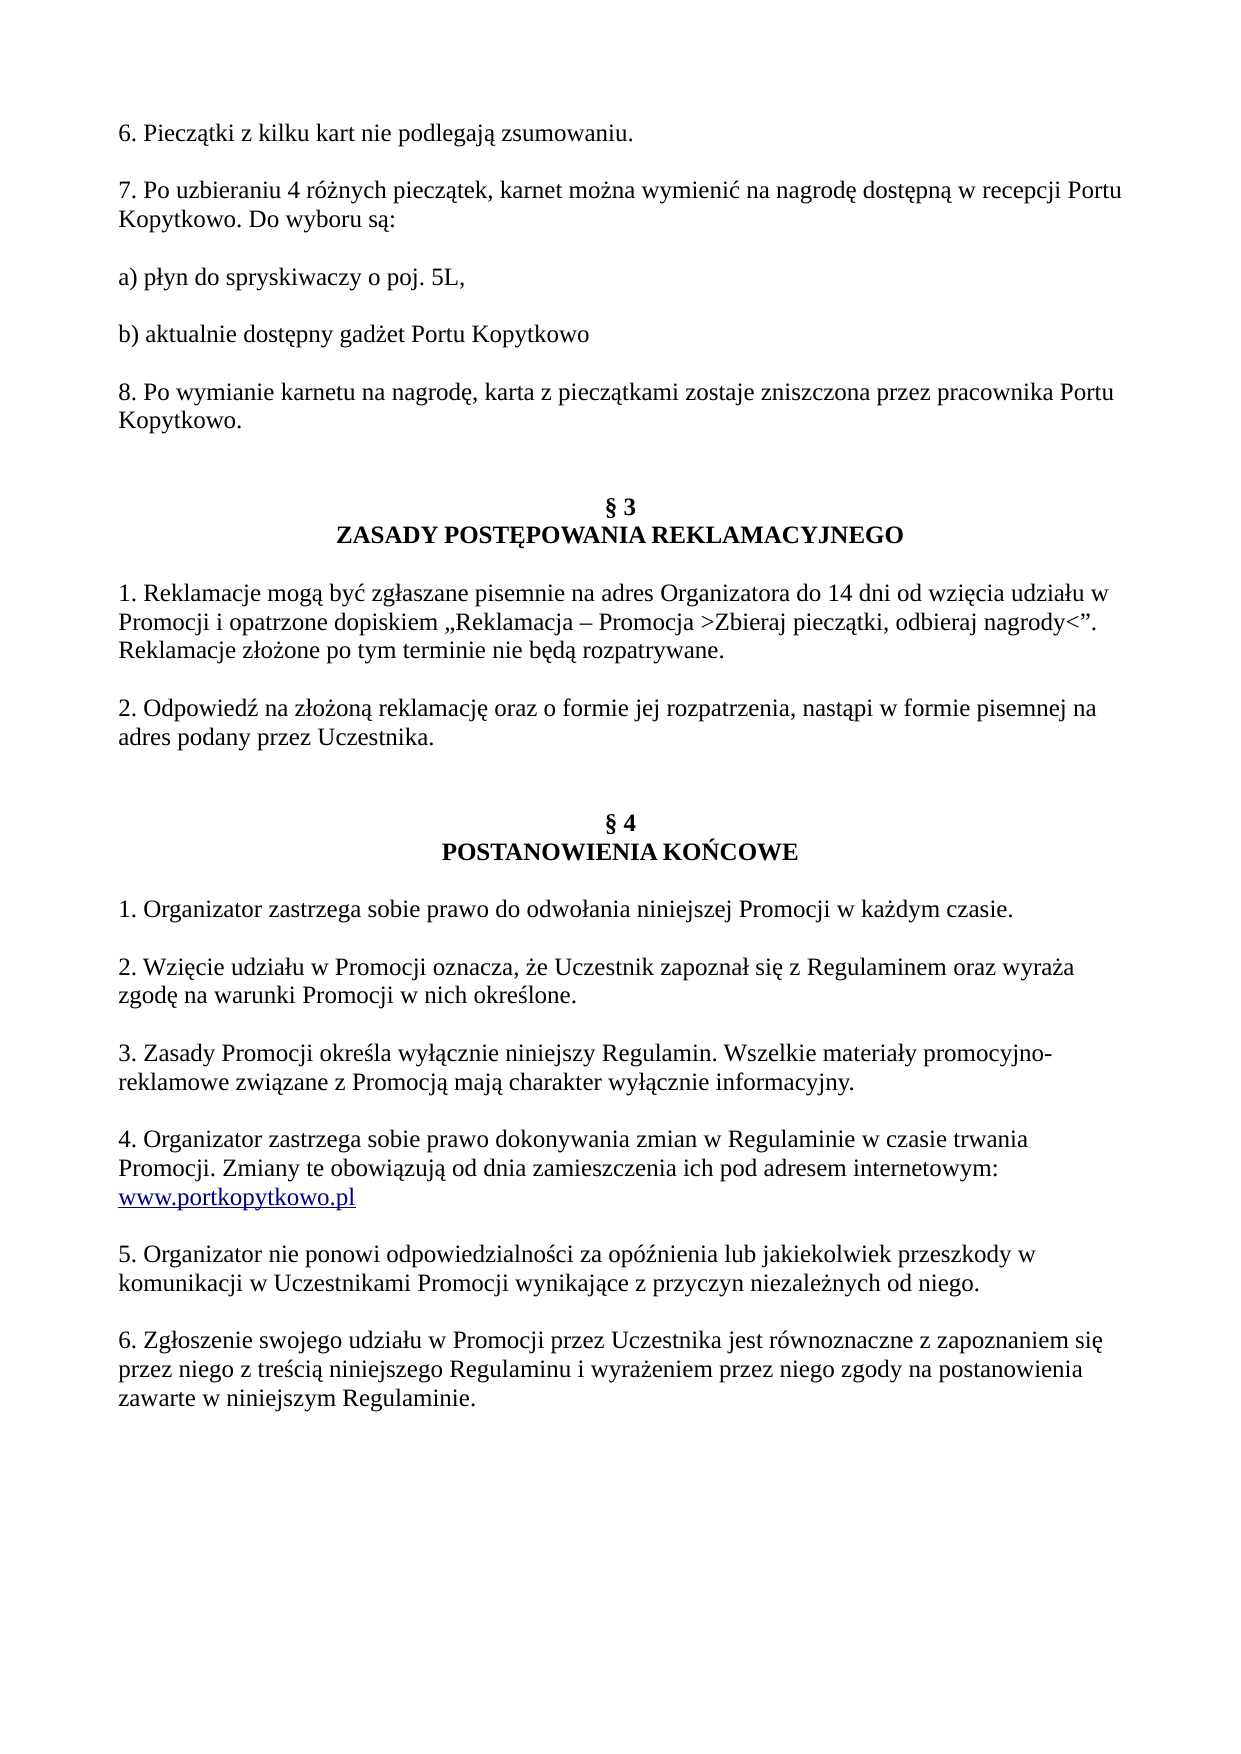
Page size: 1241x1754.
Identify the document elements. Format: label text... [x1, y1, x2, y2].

text 6. Zgłoszenie swojego udziału w Promocji przez Uczestnika jest równoznaczne z zapoznaniem się przez niego z treścią niniejszego Regulaminu i wyrażeniem przez niego zgody na postanowienia zawarte w niniejszym Regulaminie. [118, 1326, 1122, 1412]
text § 3 [118, 492, 1122, 521]
text 6. Pieczątki z kilku kart nie podlegają zsumowaniu. [118, 118, 1122, 147]
text 1. Reklamacje mogą być zgłaszane pisemnie na adres Organizatora do 14 dni od wzięcia udziału w Promocji i opatrzone dopiskiem „Reklamacja – Promocja >Zbieraj pieczątki, odbieraj nagrody<”. Reklamacje złożone po tym terminie nie będą rozpatrywane. [118, 578, 1122, 664]
text POSTANOWIENIA KOŃCOWE [118, 837, 1122, 866]
text 4. Organizator zastrzega sobie prawo dokonywania zmian w Regulaminie w czasie trwania Promocji. Zmiany te obowiązują od dnia zamieszczenia ich pod adresem internetowym: www.portkopytkowo.pl [118, 1124, 1122, 1211]
text 1. Organizator zastrzega sobie prawo do odwołania niniejszej Promocji w każdym czasie. [118, 894, 1122, 923]
text 8. Po wymianie karnetu na nagrodę, karta z pieczątkami zostaje zniszczona przez pracownika Portu Kopytkowo. [118, 377, 1122, 434]
text a) płyn do spryskiwaczy o poj. 5L, [118, 262, 1122, 291]
text 2. Odpowiedź na złożoną reklamację oraz o formie jej rozpatrzenia, nastąpi w formie pisemnej na adres podany przez Uczestnika. [118, 693, 1122, 751]
text 7. Po uzbieraniu 4 różnych pieczątek, karnet można wymienić na nagrodę dostępną w recepcji Portu Kopytkowo. Do wyboru są: [118, 176, 1122, 233]
text 2. Wzięcie udziału w Promocji oznacza, że Uczestnik zapoznał się z Regulaminem oraz wyraża zgodę na warunki Promocji w nich określone. [118, 952, 1122, 1009]
text b) aktualnie dostępny gadżet Portu Kopytkowo [118, 319, 1122, 348]
text 3. Zasady Promocji określa wyłącznie niniejszy Regulamin. Wszelkie materiały promocyjno-reklamowe związane z Promocją mają charakter wyłącznie informacyjny. [118, 1038, 1122, 1096]
text ZASADY POSTĘPOWANIA REKLAMACYJNEGO [118, 521, 1122, 549]
text § 4 [118, 808, 1122, 837]
text 5. Organizator nie ponowi odpowiedzialności za opóźnienia lub jakiekolwiek przeszkody w komunikacji w Uczestnikami Promocji wynikające z przyczyn niezależnych od niego. [118, 1239, 1122, 1297]
